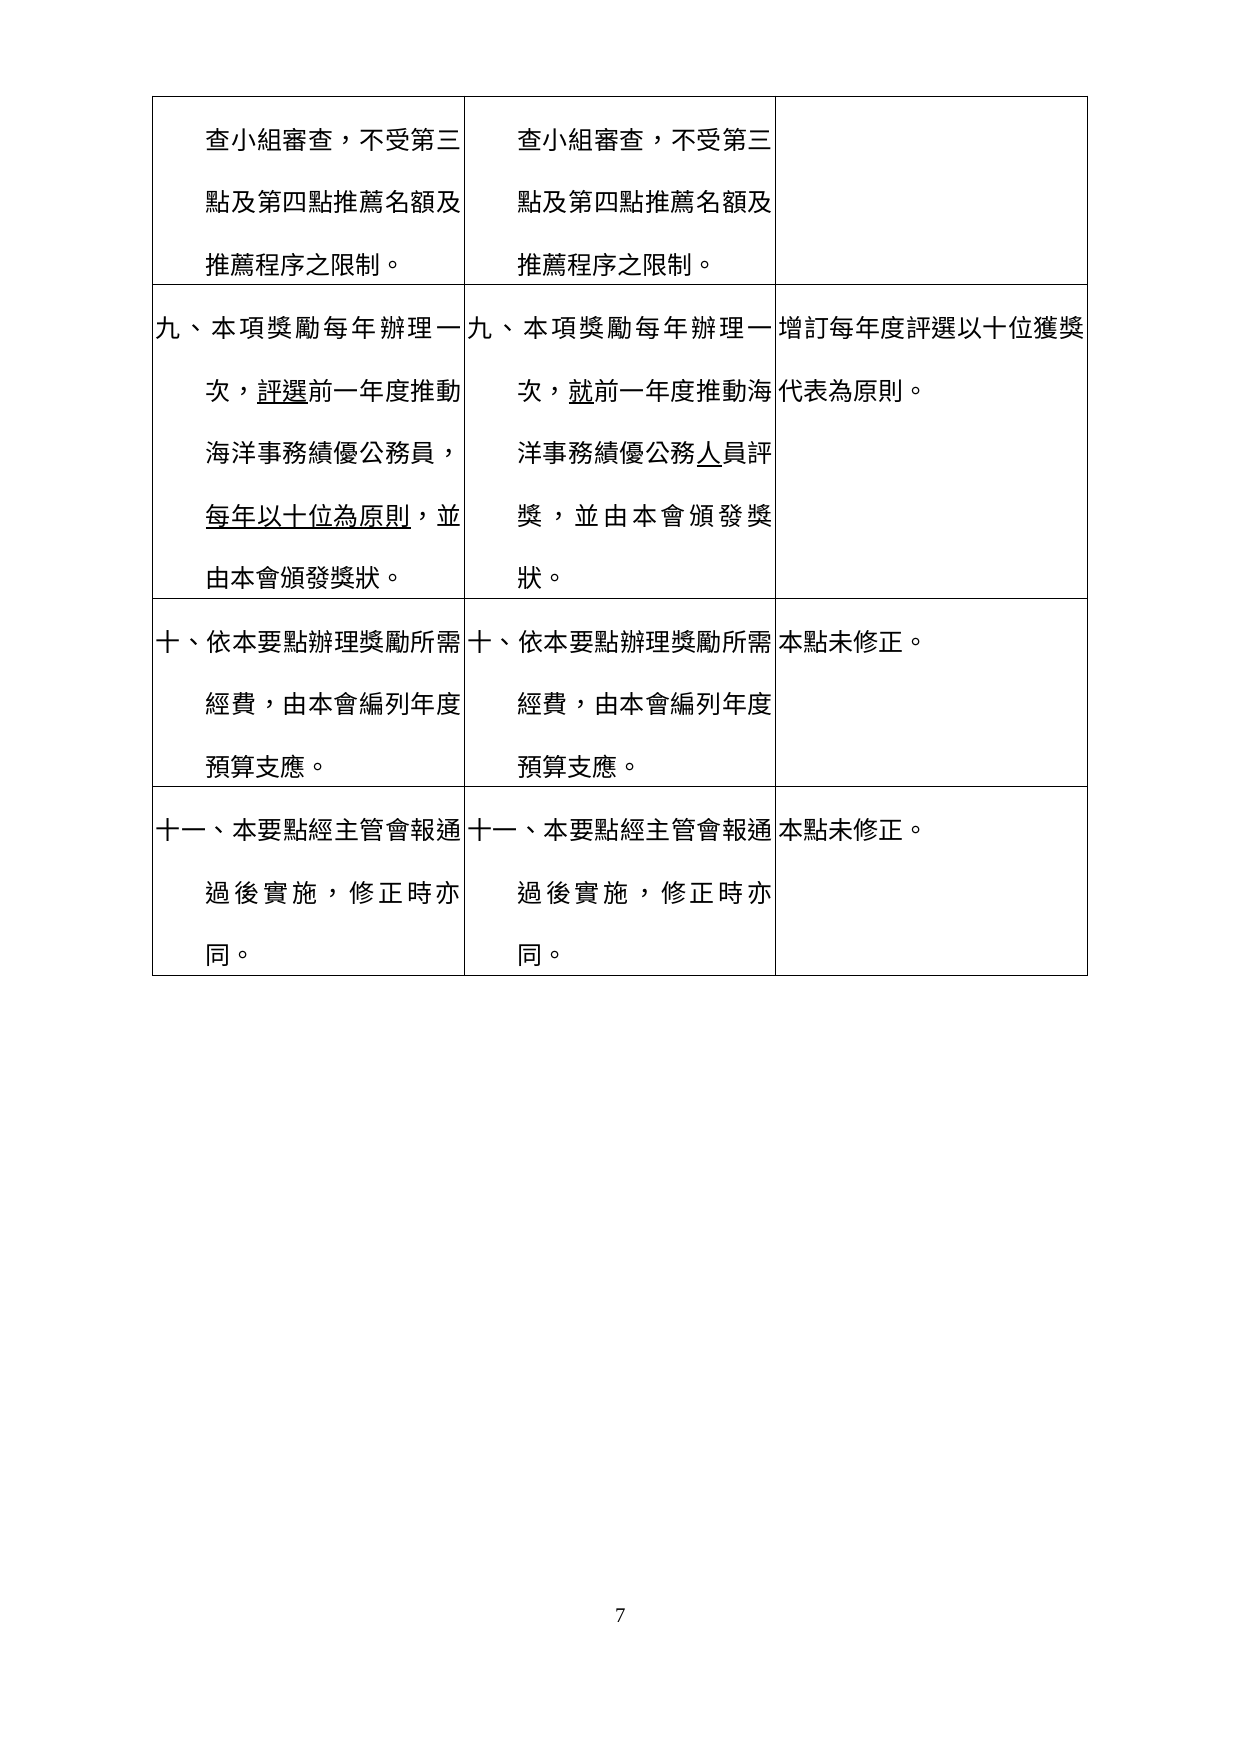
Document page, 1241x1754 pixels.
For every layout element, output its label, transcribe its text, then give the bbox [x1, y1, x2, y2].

table_cell 九、本項獎勵每年辦理一次，評選前一年度推動海洋事務績優公務員，每年以十位為原則，並由本會頒發獎狀。 [153, 285, 464, 598]
table_cell 十、依本要點辦理獎勵所需經費，由本會編列年度預算支應。 [465, 599, 775, 786]
table_cell 十、依本要點辦理獎勵所需經費，由本會編列年度預算支應。 [153, 599, 464, 786]
table_cell 十一、本要點經主管會報通過後實施，修正時亦同。 [153, 787, 464, 975]
table_cell 本點未修正。 [776, 599, 1087, 786]
table_cell 查小組審查，不受第三點及第四點推薦名額及推薦程序之限制。 [465, 97, 775, 284]
table_cell [776, 97, 1087, 284]
table_cell 本點未修正。 [776, 787, 1087, 975]
table_cell 九、本項獎勵每年辦理一次，就前一年度推動海洋事務績優公務人員評獎，並由本會頒發獎狀。 [465, 285, 775, 598]
table_cell 增訂每年度評選以十位獲獎代表為原則。 [776, 285, 1087, 598]
table_cell 十一、本要點經主管會報通過後實施，修正時亦同。 [465, 787, 775, 975]
table_cell 查小組審查，不受第三點及第四點推薦名額及推薦程序之限制。 [153, 97, 464, 284]
